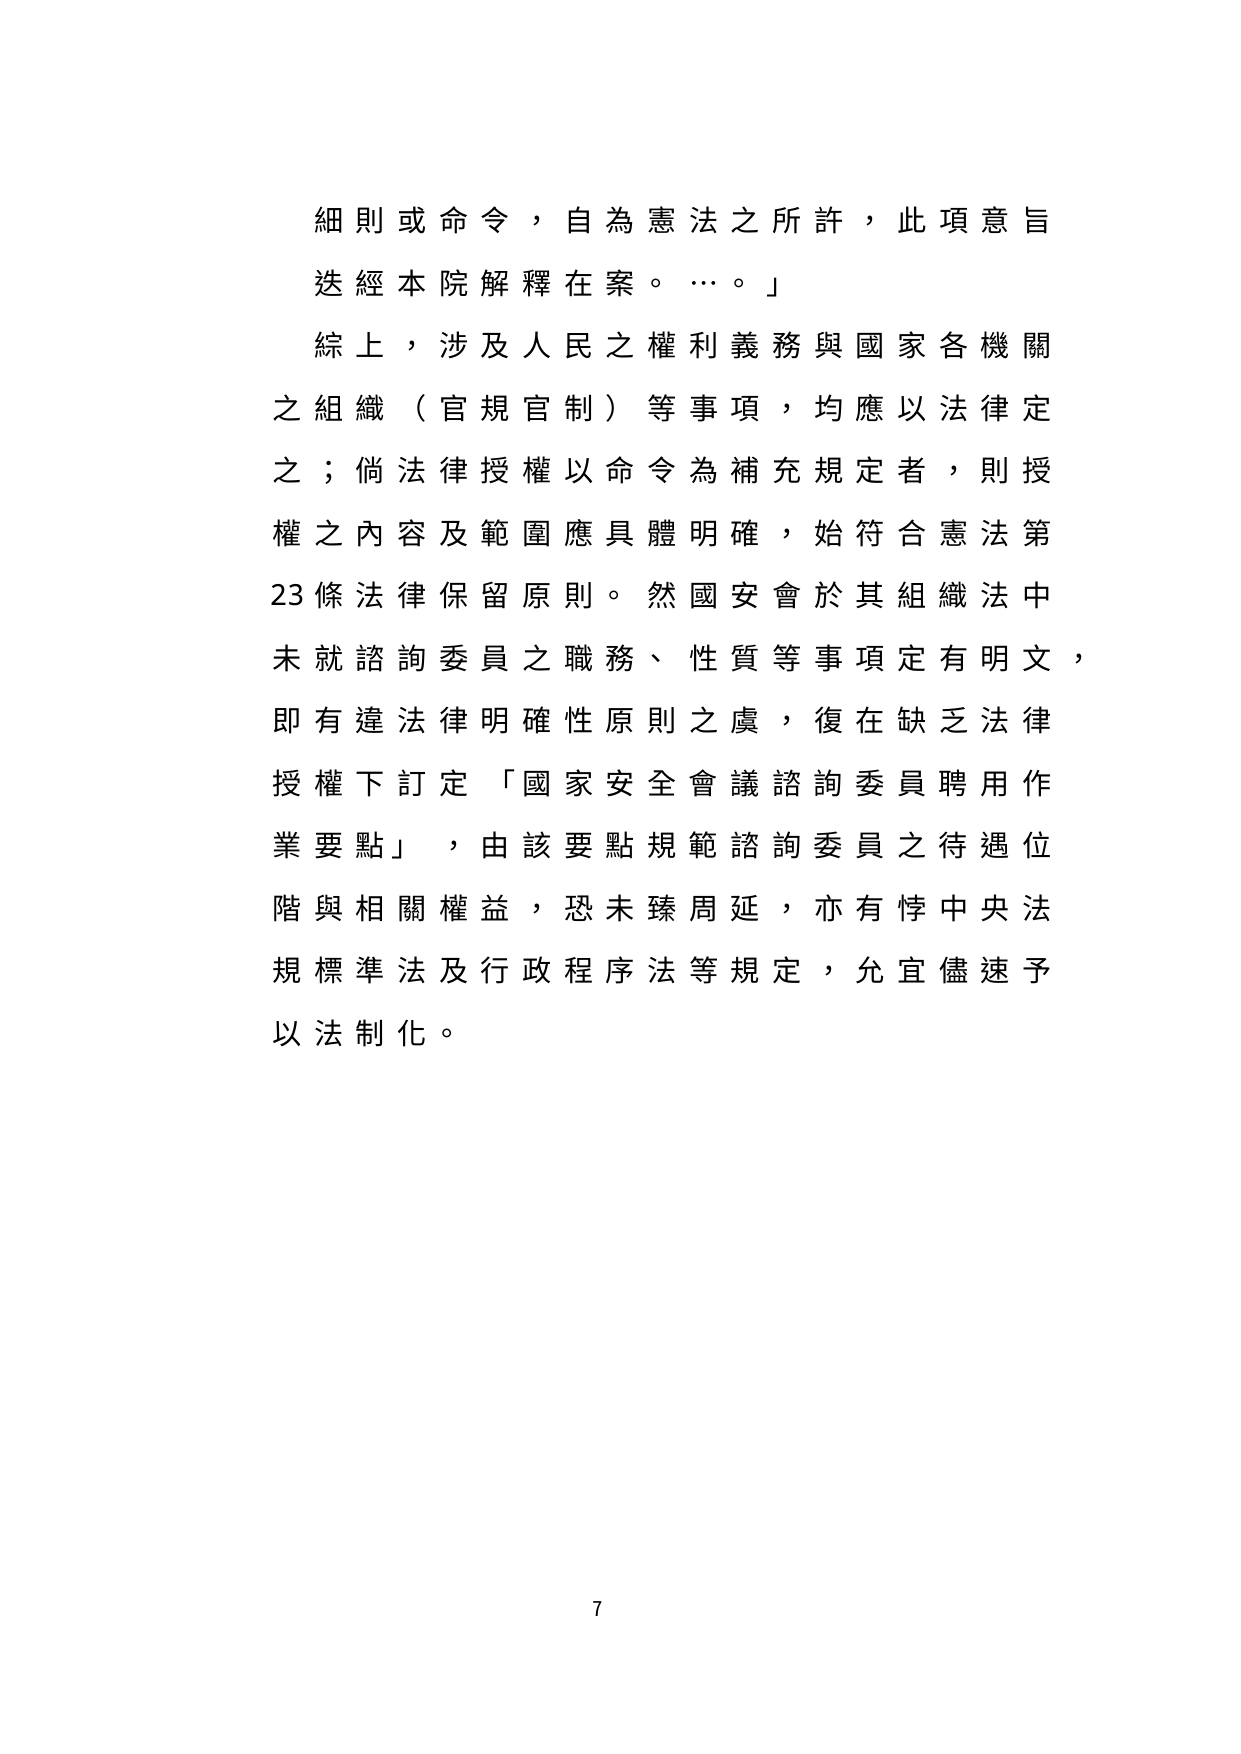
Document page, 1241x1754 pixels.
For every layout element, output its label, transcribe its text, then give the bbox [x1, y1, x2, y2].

text 4.司法院釋字第480號解釋理由書：「…法律內容不能鉅細靡遺，一律加以規定，其屬細節性、技術性之事項，法律自得授權主管機關以命令定之，俾利法律之實施。行政機關基於此種授權，在符合立法意旨且未逾越母法規定之限度內所發布之施行細則或命令，自為憲法之所許，此項意旨迭經本院解釋在案。…。」 [271, 177, 1058, 302]
text 綜上，涉及人民之權利義務與國家各機關之組織（官規官制）等事項，均應以法律定之；倘法律授權以命令為補充規定者，則授權之內容及範圍應具體明確，始符合憲法第23條法律保留原則。然國安會於其組織法中未就諮詢委員之職務、性質等事項定有明文，即有違法律明確性原則之虞，復在缺乏法律授權下訂定「國家安全會議諮詢委員聘用作業要點」，由該要點規範諮詢委員之待遇位階與相關權益，恐未臻周延，亦有悖中央法規標準法及行政程序法等規定，允宜儘速予以法制化。 [242, 302, 1058, 1052]
